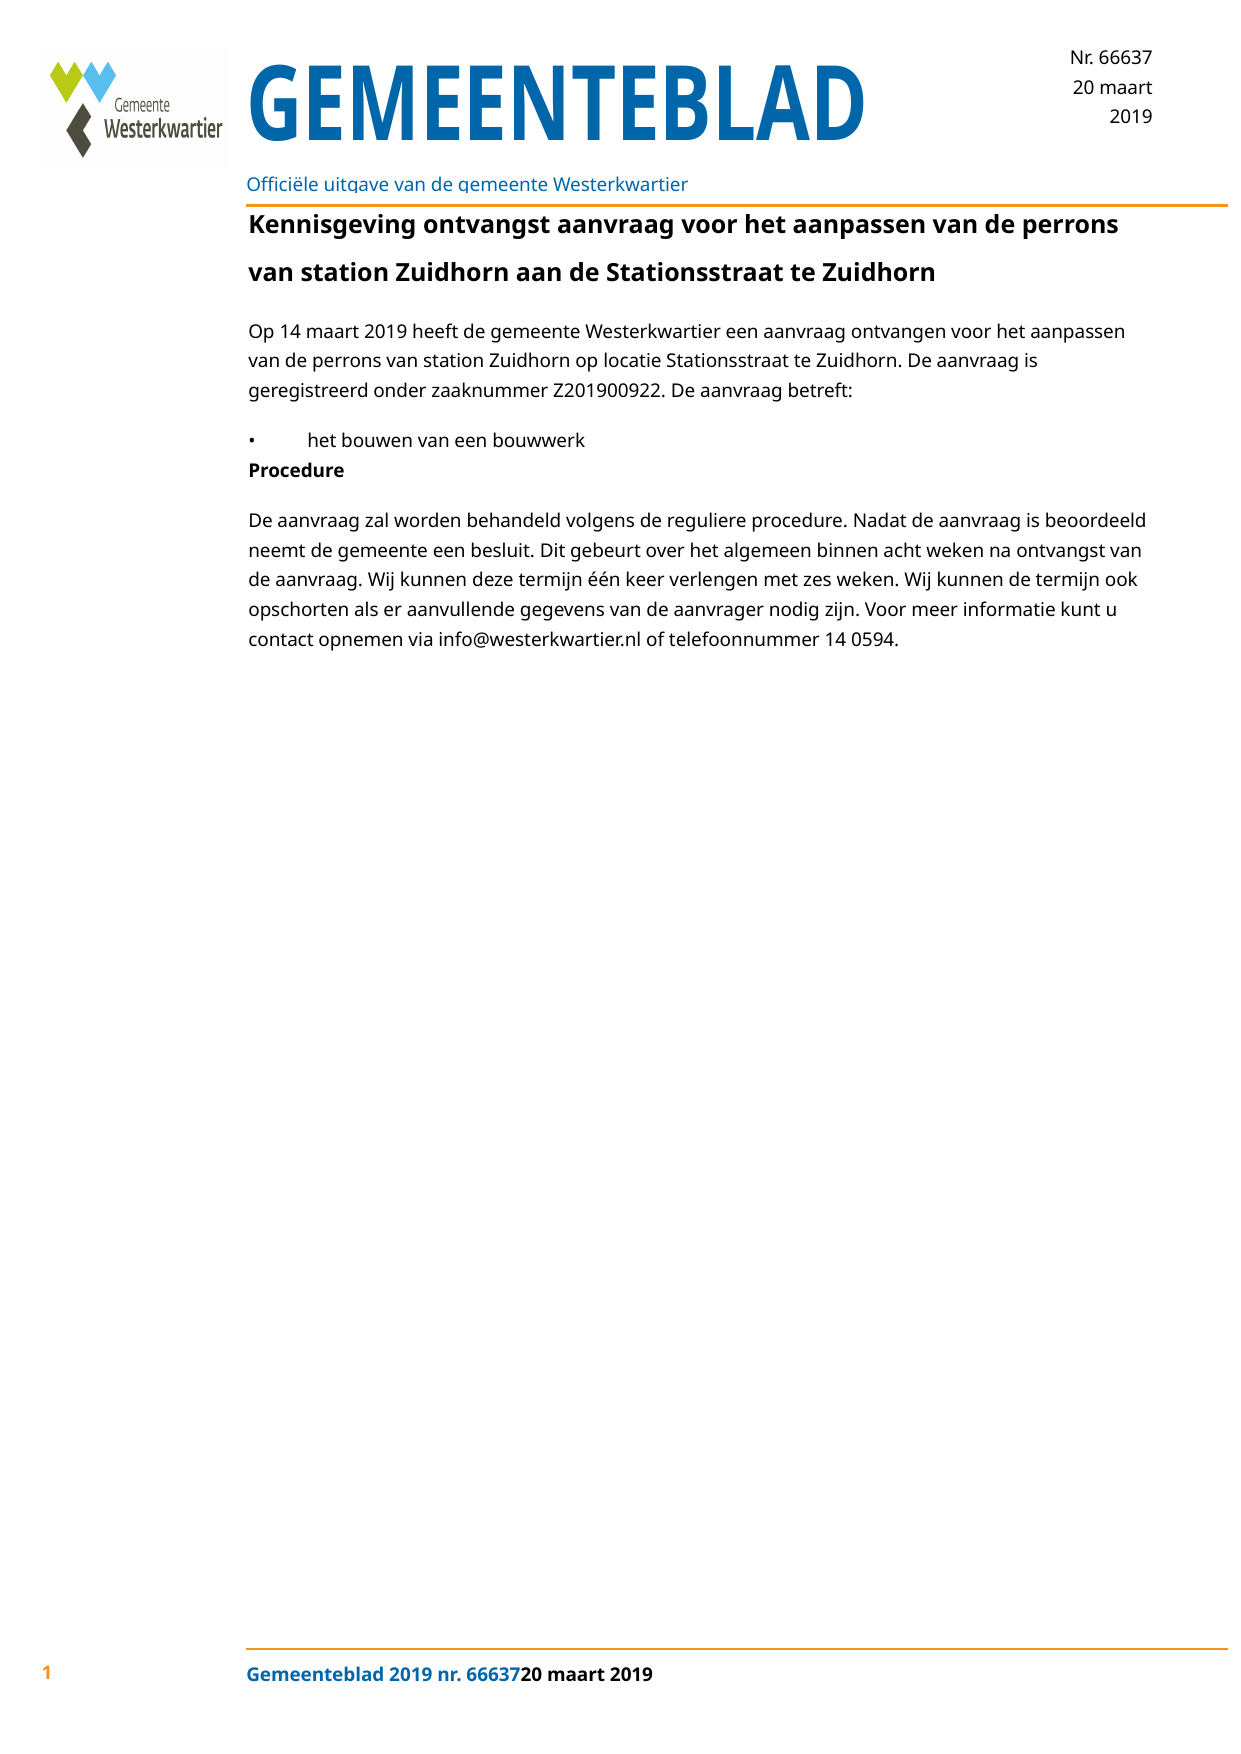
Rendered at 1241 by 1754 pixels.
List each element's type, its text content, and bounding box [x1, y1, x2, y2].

text Kennisgeving ontvangst aanvraag voor het aanpassen van de perrons van station Zuidhorn aan de Stationsstraat te Zuidhorn [248, 207, 1152, 288]
text De aanvraag zal worden behandeld volgens de reguliere procedure. Nadat de aanvraag is beoordeeld neemt de gemeente een besluit. Dit gebeurt over het algemeen binnen acht weken na ontvangst van de aanvraag. Wij kunnen deze termijn één keer verlengen met zes weken. Wij kunnen de termijn ook opschorten als er aanvullende gegevens van de aanvrager nodig zijn. Voor meer informatie kunt u contact opnemen via info@westerkwartier.nl of telefoonnummer 14 0594. [248, 507, 1152, 652]
list het bouwen van een bouwwerk [248, 427, 1152, 453]
text Op 14 maart 2019 heeft de gemeente Westerkwartier een aanvraag ontvangen voor het aanpassen van de perrons van station Zuidhorn op locatie Stationsstraat te Zuidhorn. De aanvraag is geregistreerd onder zaaknummer Z201900922. De aanvraag betreft: [248, 318, 1152, 403]
text Procedure [248, 457, 1152, 483]
picture [41, 47, 231, 172]
